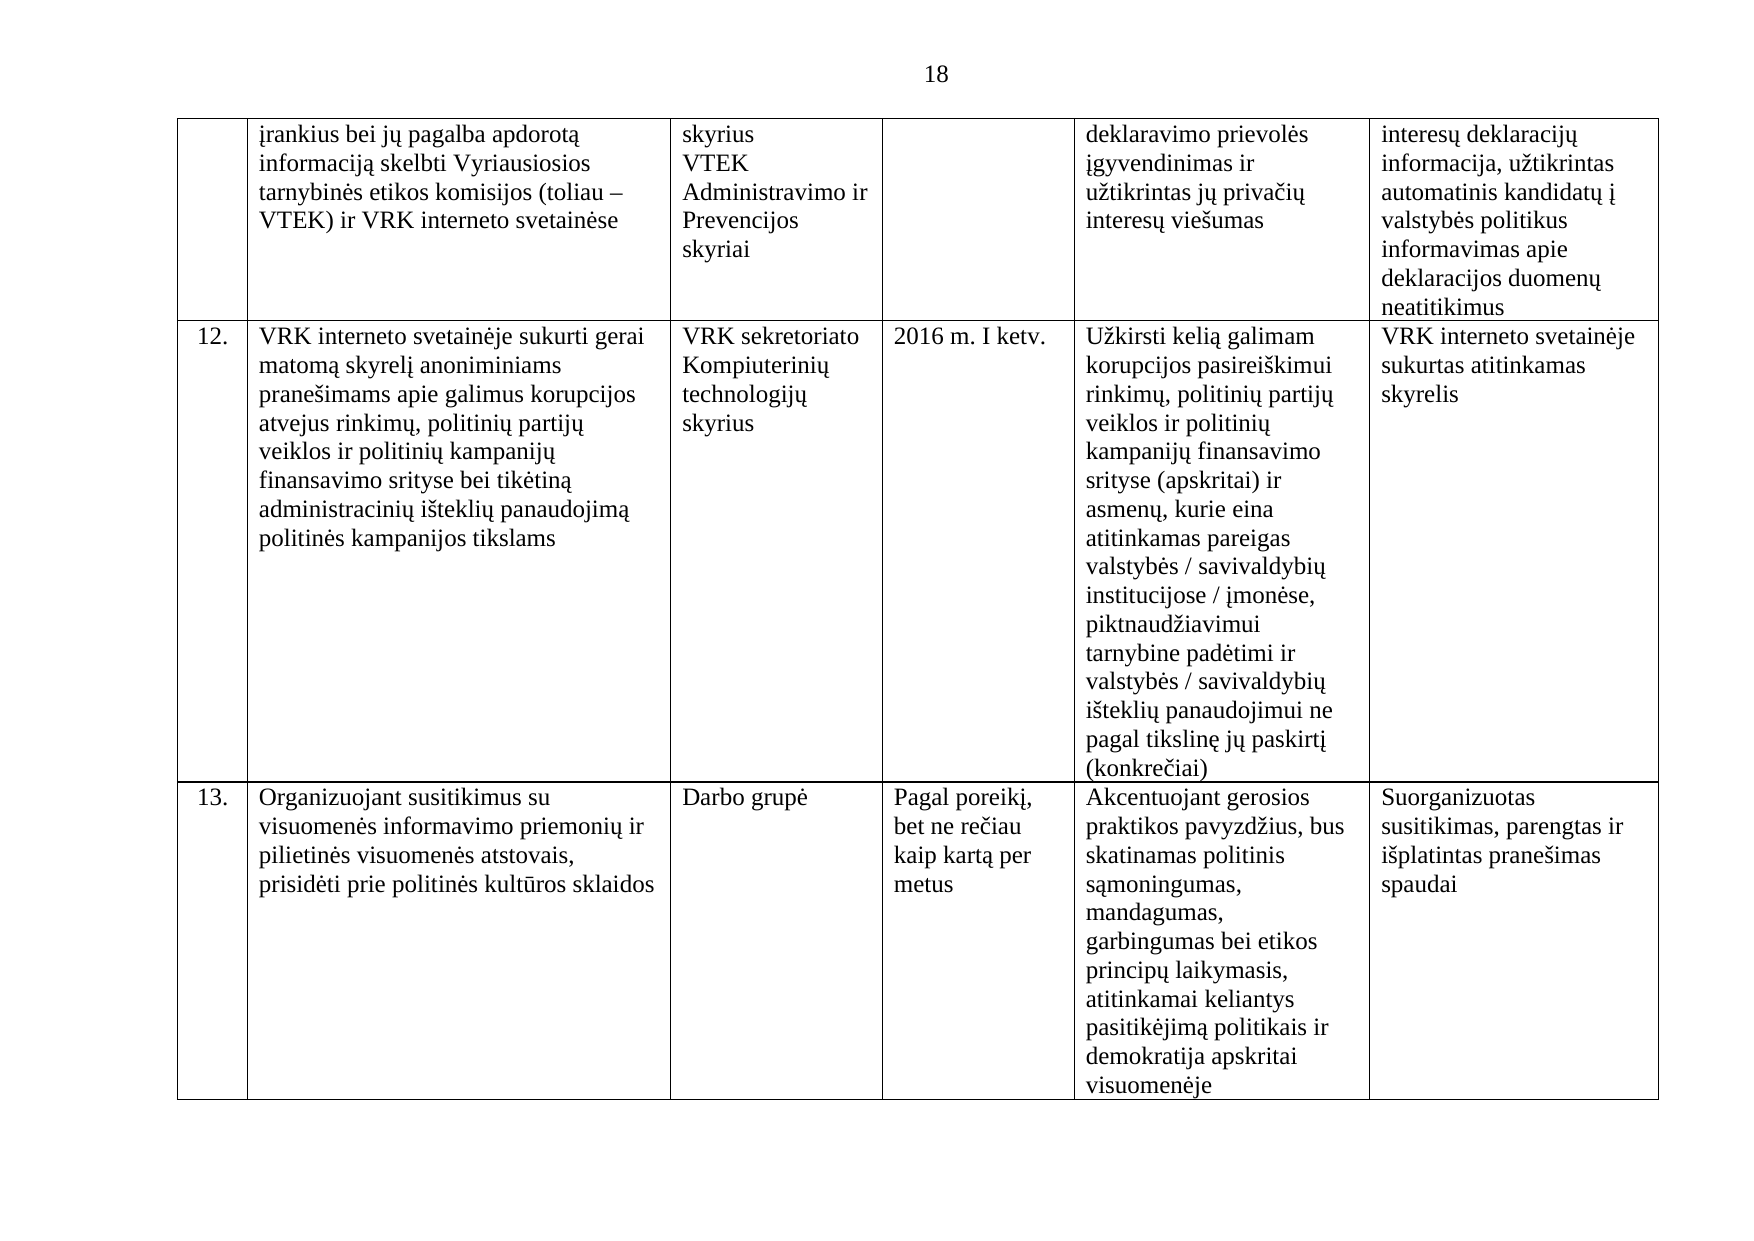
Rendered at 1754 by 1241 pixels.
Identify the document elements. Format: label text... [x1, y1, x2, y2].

table_cell Užkirsti kelią galimam korupcijos pasireiškimui rinkimų, politinių partijų veiklos ir politinių kampanijų finansavimo srityse (apskritai) ir asmenų, kurie eina atitinkamas pareigas valstybės / savivaldybių institucijose / įmonėse, piktnaudžiavimui tarnybine padėtimi ir valstybės / savivaldybių išteklių panaudojimui ne pagal tikslinę jų paskirtį (konkrečiai) [1075, 321, 1369, 781]
table_cell VRK interneto svetainėje sukurtas atitinkamas skyrelis [1370, 321, 1658, 781]
table_cell VRK sekretoriato Kompiuterinių technologijų skyrius [671, 321, 882, 781]
table_cell [178, 119, 247, 320]
table_cell Akcentuojant gerosios praktikos pavyzdžius, bus skatinamas politinis sąmoningumas, mandagumas, garbingumas bei etikos principų laikymasis, atitinkamai keliantys pasitikėjimą politikais ir demokratija apskritai visuomenėje [1075, 783, 1369, 1099]
table_cell įrankius bei jų pagalba apdorotą informaciją skelbti Vyriausiosios tarnybinės etikos komisijos (toliau – VTEK) ir VRK interneto svetainėse [248, 119, 670, 320]
table_cell Pagal poreikį, bet ne rečiau kaip kartą per metus [883, 783, 1074, 1099]
table_cell 2016 m. I ketv. [883, 321, 1074, 781]
table_cell skyrius VTEK Administravimo ir Prevencijos skyriai [671, 119, 882, 320]
table_cell Darbo grupė [671, 783, 882, 1099]
table_cell 12. [178, 321, 247, 781]
table_cell deklaravimo prievolės įgyvendinimas ir užtikrintas jų privačių interesų viešumas [1075, 119, 1369, 320]
table_cell Suorganizuotas susitikimas, parengtas ir išplatintas pranešimas spaudai [1370, 783, 1658, 1099]
table_cell VRK interneto svetainėje sukurti gerai matomą skyrelį anoniminiams pranešimams apie galimus korupcijos atvejus rinkimų, politinių partijų veiklos ir politinių kampanijų finansavimo srityse bei tikėtiną administracinių išteklių panaudojimą politinės kampanijos tikslams [248, 321, 670, 781]
table_cell 13. [178, 783, 247, 1099]
table_cell Organizuojant susitikimus su visuomenės informavimo priemonių ir pilietinės visuomenės atstovais, prisidėti prie politinės kultūros sklaidos [248, 783, 670, 1099]
table_cell [883, 119, 1074, 320]
table_cell interesų deklaracijų informacija, užtikrintas automatinis kandidatų į valstybės politikus informavimas apie deklaracijos duomenų neatitikimus [1370, 119, 1658, 320]
